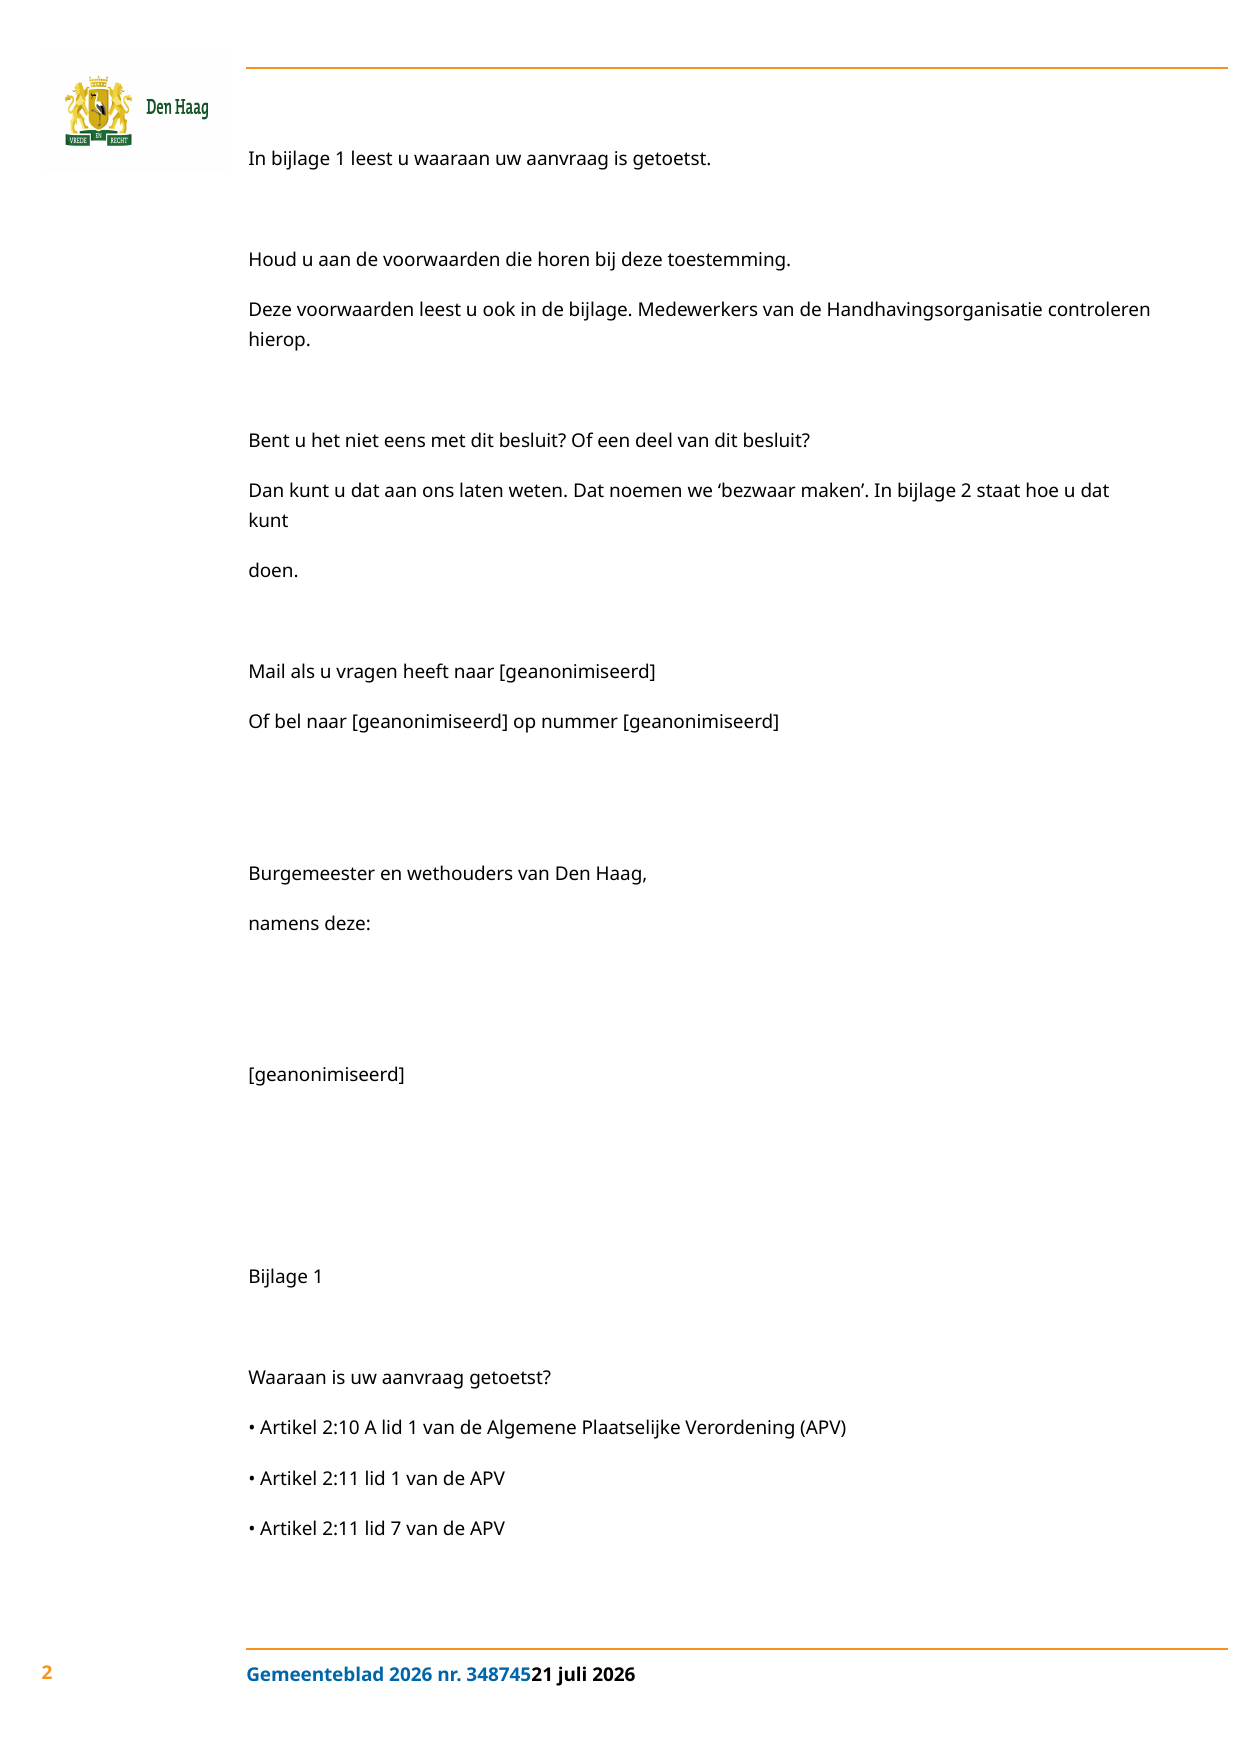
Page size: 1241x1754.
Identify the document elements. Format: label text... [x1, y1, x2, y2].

text Bijlage 1 [248, 1263, 1152, 1289]
text Bent u het niet eens met dit besluit? Of een deel van dit besluit? [248, 427, 1152, 453]
text Waaraan is uw aanvraag getoetst? [248, 1364, 1152, 1390]
text Deze voorwaarden leest u ook in de bijlage. Medewerkers van de Handhavingsorganisatie controleren hierop. [248, 296, 1152, 352]
text In bijlage 1 leest u waaraan uw aanvraag is getoetst. [248, 145, 1152, 171]
text • Artikel 2:11 lid 7 van de APV [248, 1515, 1152, 1541]
text Dan kunt u dat aan ons laten weten. Dat noemen we ‘bezwaar maken’. In bijlage 2 staat hoe u dat kunt [248, 477, 1152, 533]
picture [41, 47, 231, 172]
text Of bel naar [geanonimiseerd] op nummer [geanonimiseerd] [248, 708, 1152, 734]
text Mail als u vragen heeft naar [geanonimiseerd] [248, 658, 1152, 684]
text • Artikel 2:10 A lid 1 van de Algemene Plaatselijke Verordening (APV) [248, 1414, 1152, 1440]
text doen. [248, 557, 1152, 583]
text Houd u aan de voorwaarden die horen bij deze toestemming. [248, 246, 1152, 272]
text [geanonimiseerd] [248, 1061, 1152, 1087]
text namens deze: [248, 910, 1152, 936]
text Burgemeester en wethouders van Den Haag, [248, 860, 1152, 886]
text • Artikel 2:11 lid 1 van de APV [248, 1465, 1152, 1491]
